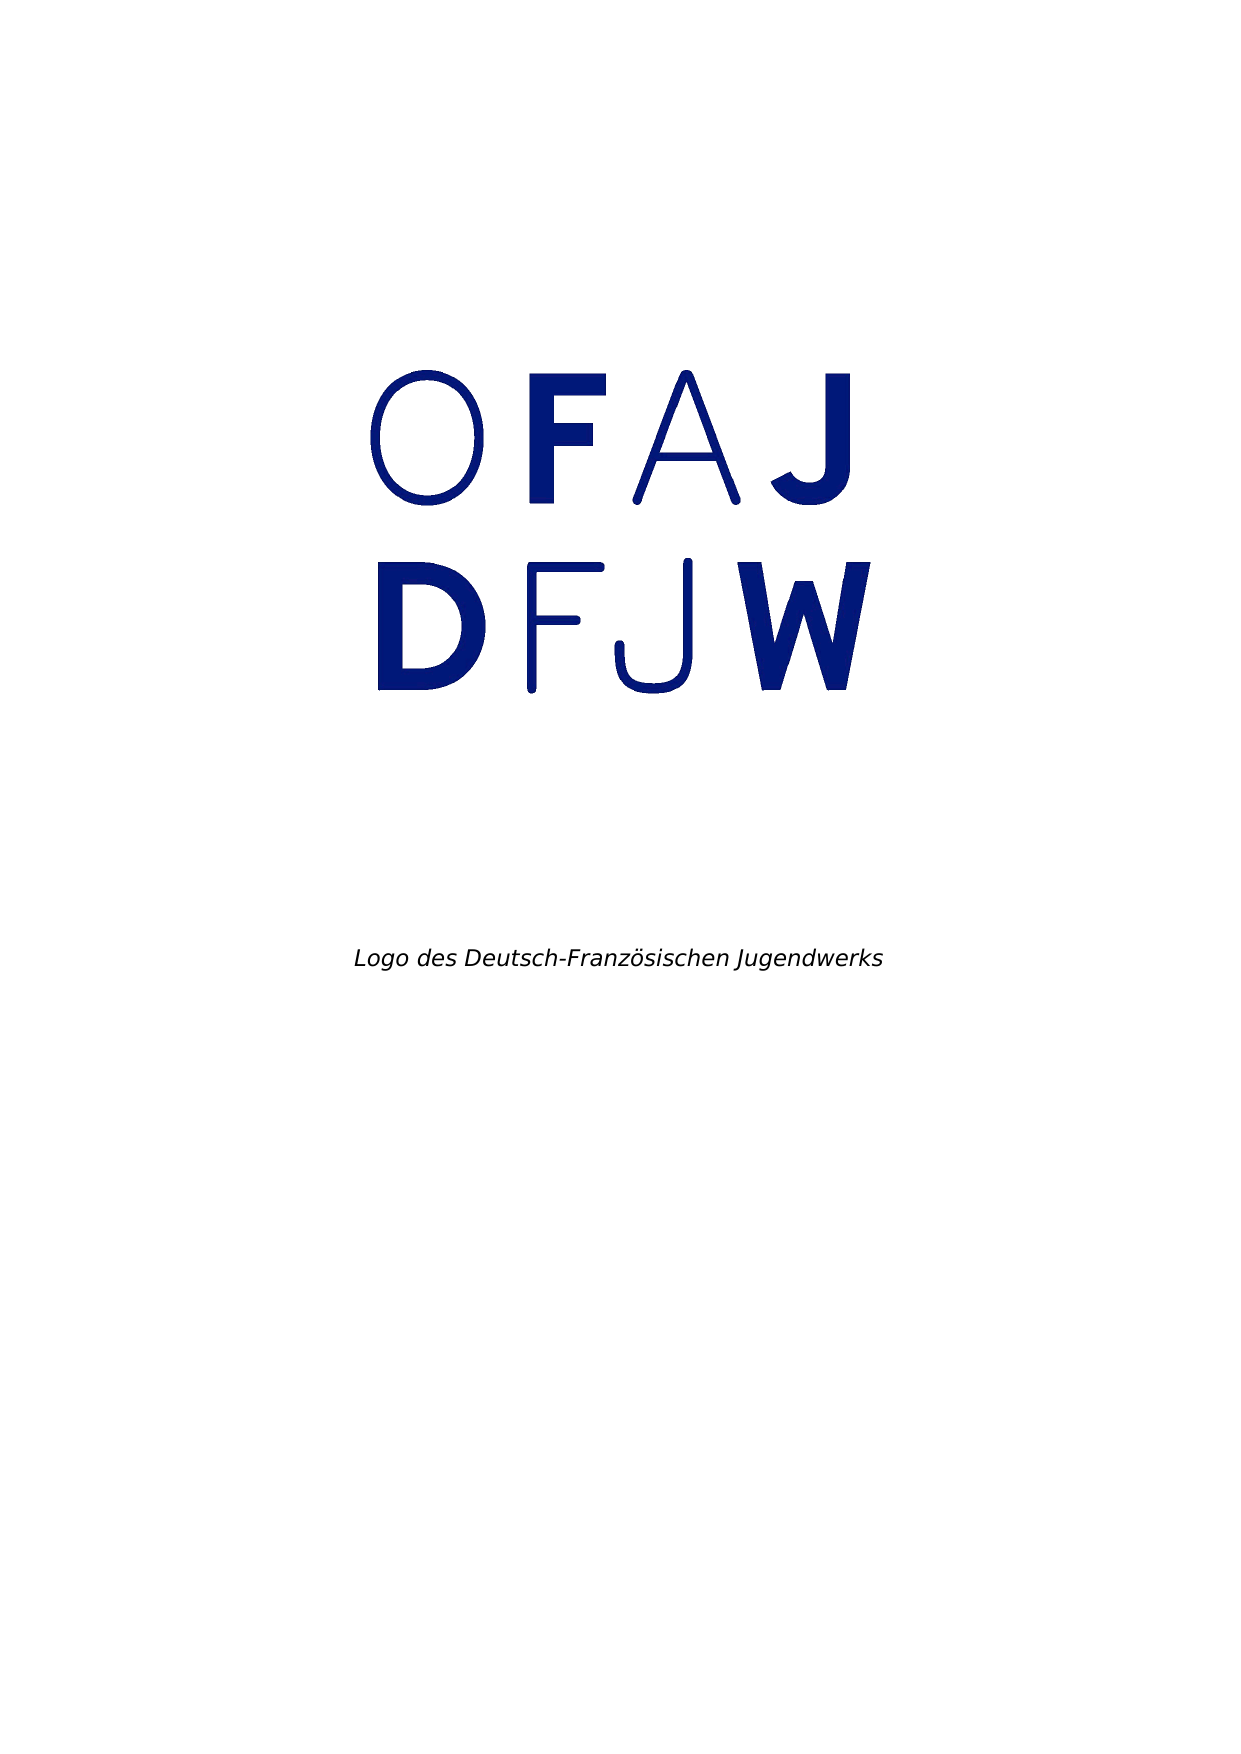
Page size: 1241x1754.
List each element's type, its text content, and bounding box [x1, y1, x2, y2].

picture [118, 118, 1123, 945]
text Logo des Deutsch-Französischen Jugendwerks [118, 945, 1122, 972]
